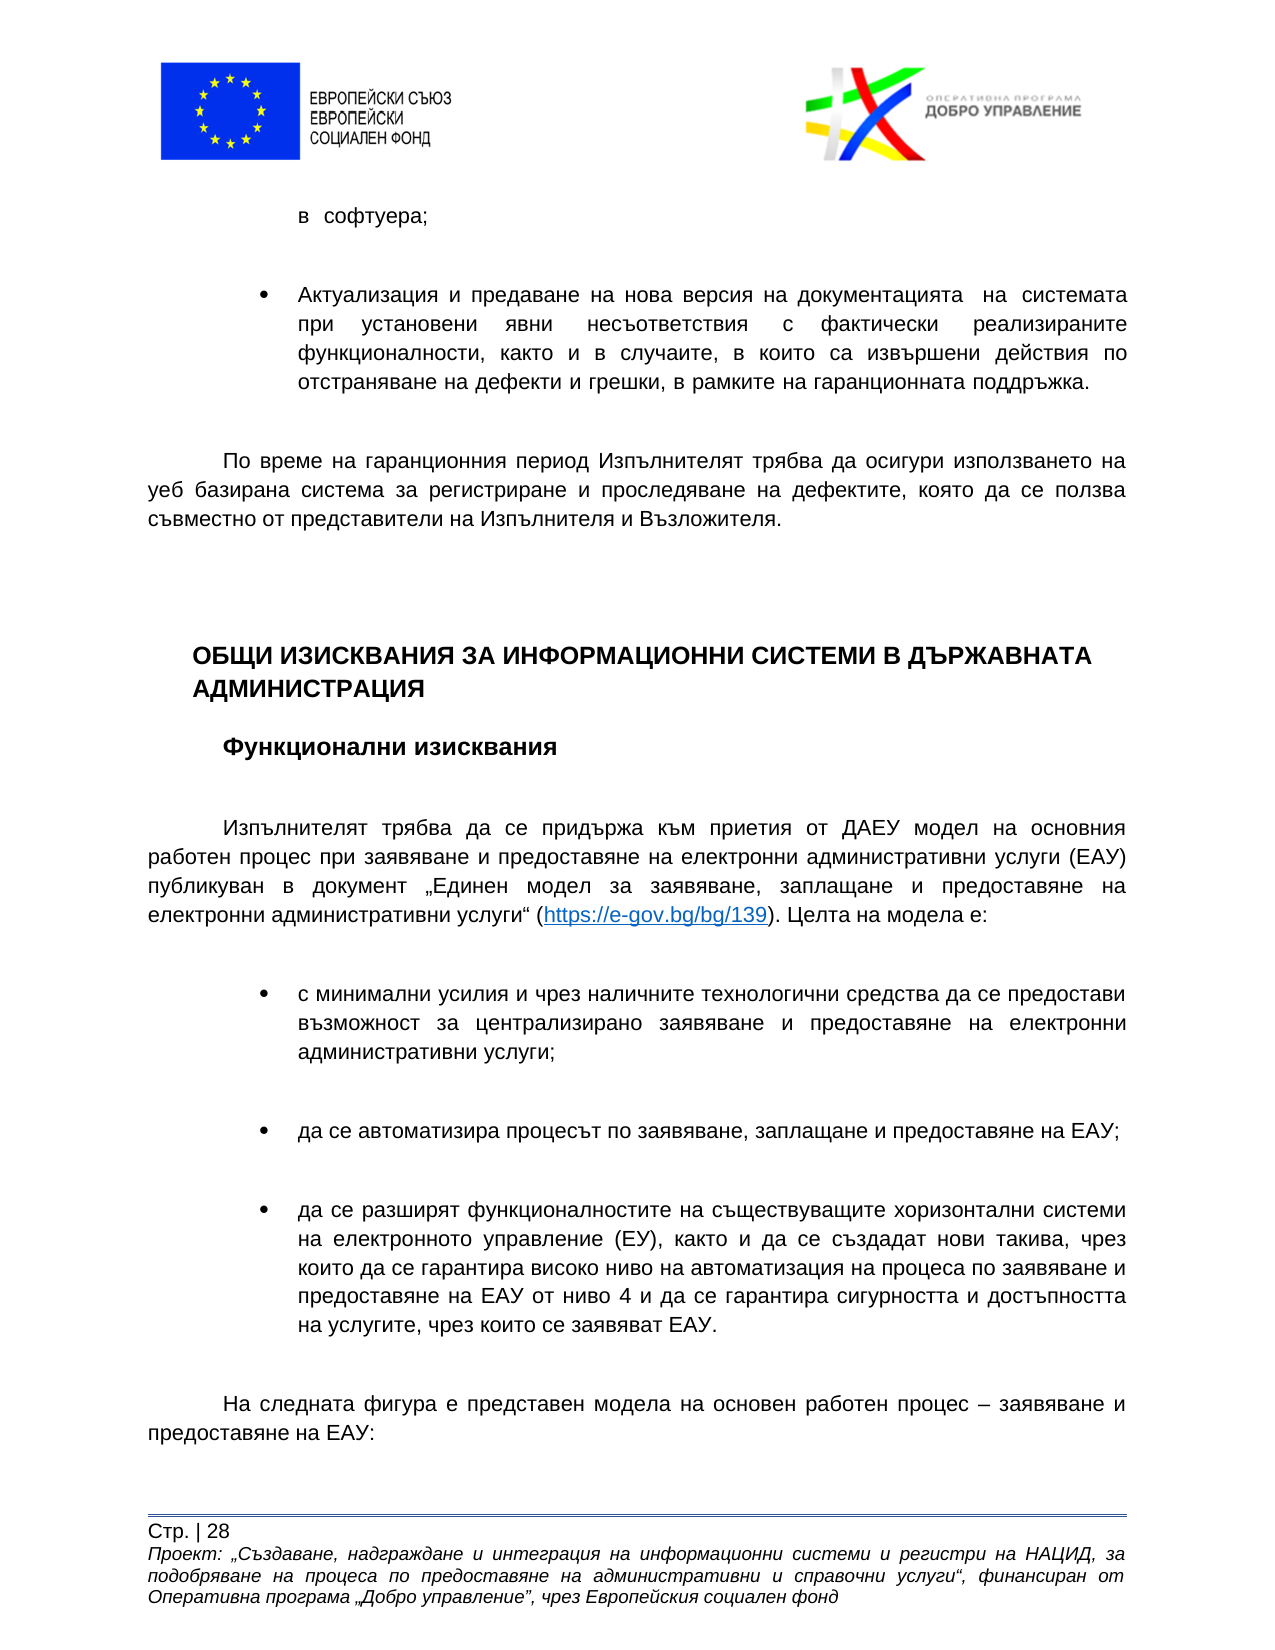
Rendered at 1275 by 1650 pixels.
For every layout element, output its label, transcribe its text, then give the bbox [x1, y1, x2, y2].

subtitle ОБЩИ ИЗИСКВАНИЯ ЗА ИНФОРМАЦИОННИ СИСТЕМИ В ДЪРЖАВНАТА АДМИНИСТРАЦИЯ [192, 641, 1127, 703]
list Актуализация и предаване на нова версия на документацията на системата при установени явни несъответствия с фактически реализираните функционалности, както и в случаите, в които са извършени действия по отстраняване на дефекти и грешки, в рамките на гаранционната поддръжка. [260, 282, 1127, 394]
text По време на гаранционния период Изпълнителят трябва да осигури използването на уеб базирана система за регистриране и проследяване на дефектите, която да се ползва съвместно от представители на Изпълнителя и Възложителя. [148, 448, 1127, 531]
subtitle Функционални изисквания [148, 732, 1127, 761]
text Изпълнителят трябва да се придържа към приетия от ДАЕУ модел на основния работен процес при заявяване и предоставяне на електронни административни услуги (ЕАУ) публикуван в документ „Единен модел за заявяване, заплащане и предоставяне на електронни административни услуги“ (https://e-gov.bg/bg/139). Целта на модела е: [148, 815, 1127, 927]
list с минимални усилия и чрез наличните технологични средства да се предостави възможност за централизирано заявяване и предоставяне на електронни административни услуги; [260, 981, 1127, 1064]
list да се автоматизира процесът по заявяване, заплащане и предоставяне на ЕАУ; [260, 1118, 1127, 1143]
text На следната фигура е представен модела на основен работен процес – заявяване и предоставяне на ЕАУ: [148, 1391, 1127, 1446]
list да се разширят функционалностите на съществуващите хоризонтални системи на електронното управление (ЕУ), както и да се създадат нови такива, чрез които да се гарантира високо ниво на автоматизация на процеса по заявяване и предоставяне на ЕАУ от ниво 4 и да се гарантира сигурността и достъпността на услугите, чрез които се заявяват ЕАУ. [260, 1197, 1127, 1338]
list в софтуера; [260, 203, 1127, 228]
